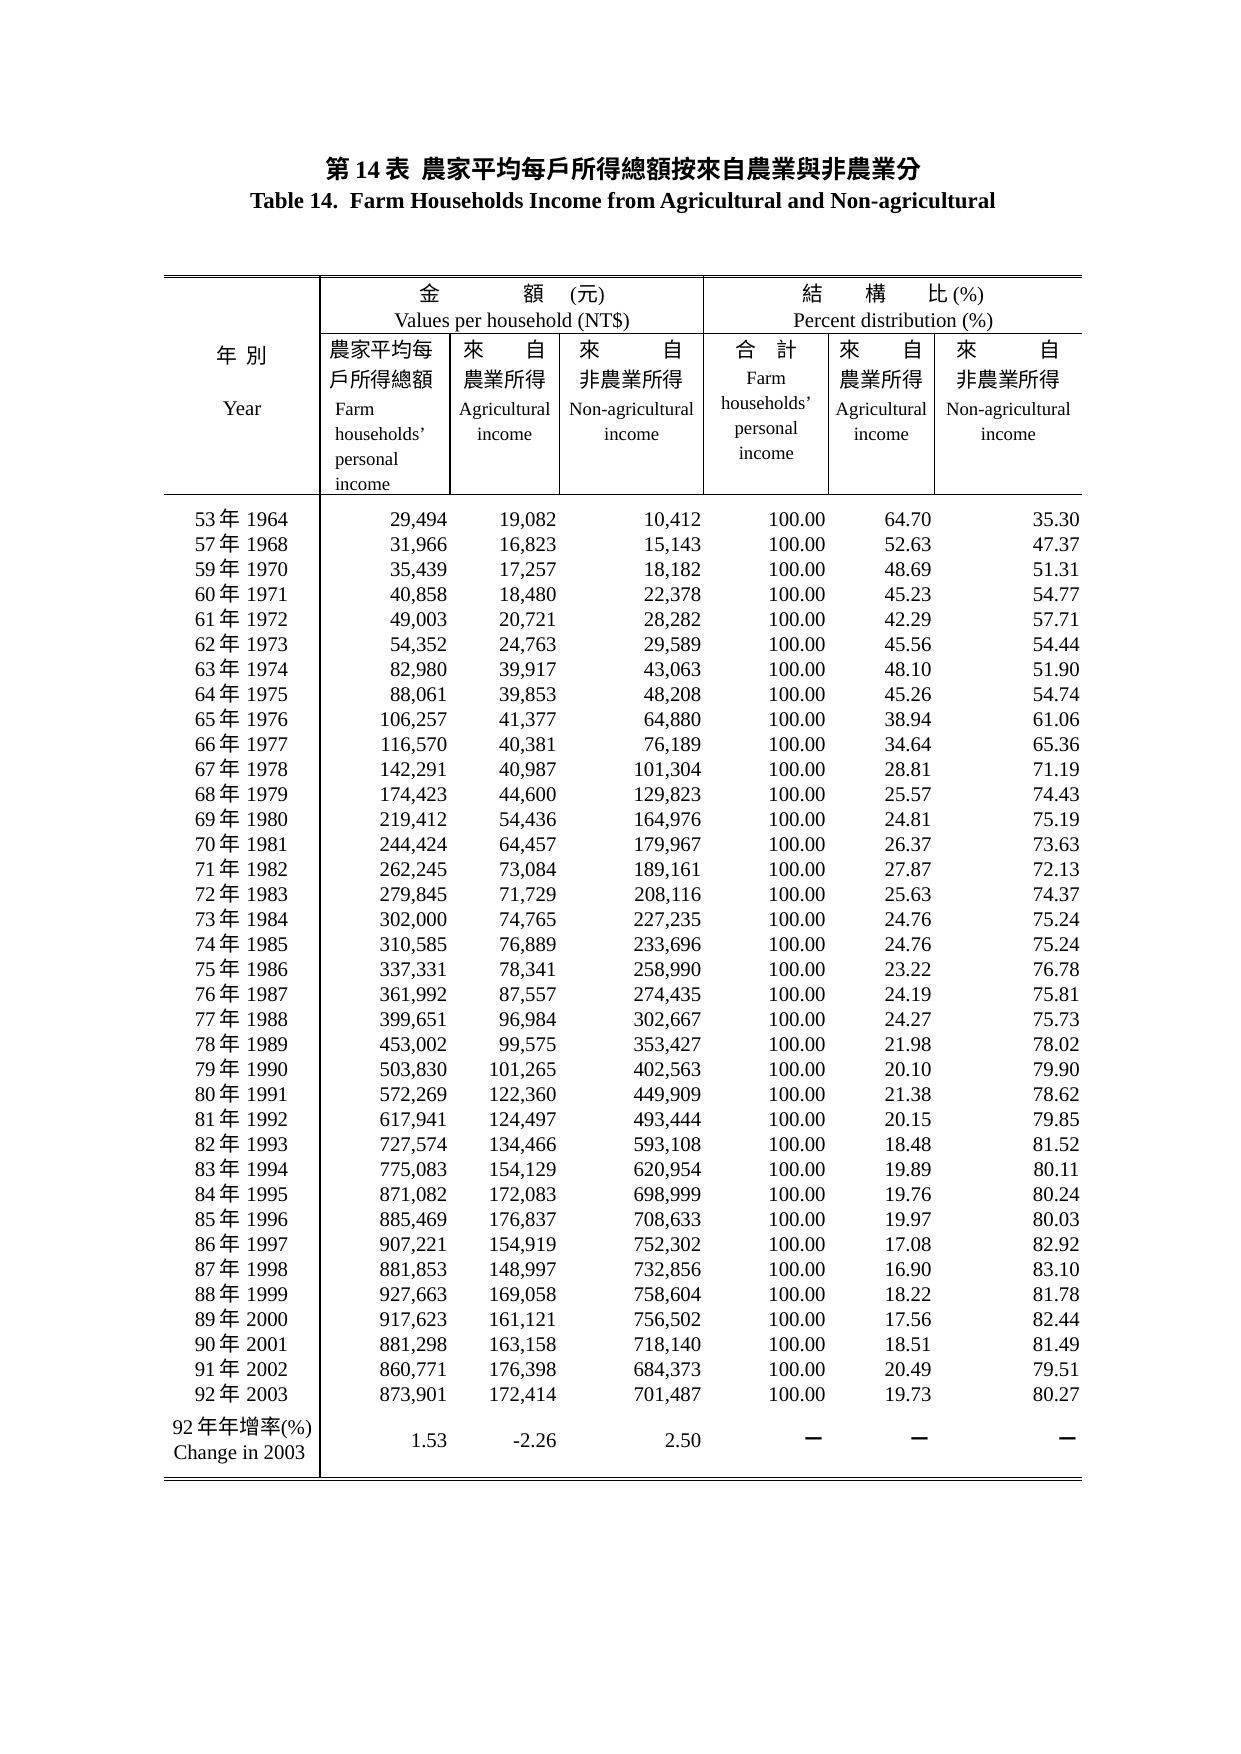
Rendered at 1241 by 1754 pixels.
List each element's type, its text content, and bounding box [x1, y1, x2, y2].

table_cell 1981 [243, 831, 319, 856]
table_cell 302,000 [321, 906, 450, 931]
table_cell 16,823 [450, 531, 559, 556]
table_cell 71年 [164, 856, 243, 881]
table_cell 79.51 [934, 1356, 1082, 1381]
table_cell 503,830 [321, 1056, 450, 1081]
table_cell 208,116 [559, 881, 704, 906]
table_cell 174,423 [321, 781, 450, 806]
table_cell 80.03 [934, 1206, 1082, 1231]
table_cell 19.76 [828, 1181, 934, 1206]
table_cell [828, 495, 934, 506]
table_cell 合 計 Farm households’ personal income [704, 334, 828, 494]
table_cell 1984 [243, 906, 319, 931]
table_cell 42.29 [828, 606, 934, 631]
table_cell 76,189 [559, 731, 704, 756]
table_cell 176,837 [450, 1206, 559, 1231]
table_cell 100.00 [704, 1306, 828, 1331]
table_cell 76.78 [934, 956, 1082, 981]
table_cell [559, 1465, 704, 1477]
table_cell 100.00 [704, 881, 828, 906]
table_cell 82,980 [321, 656, 450, 681]
table_cell 2002 [243, 1356, 319, 1381]
table_cell 233,696 [559, 931, 704, 956]
table_cell 24.81 [828, 806, 934, 831]
table_cell 25.57 [828, 781, 934, 806]
table_cell 572,269 [321, 1081, 450, 1106]
table_cell 57.71 [934, 606, 1082, 631]
table_cell 24,763 [450, 631, 559, 656]
table_cell 100.00 [704, 731, 828, 756]
table_cell 75.81 [934, 981, 1082, 1006]
table_cell 82.44 [934, 1306, 1082, 1331]
table_cell 169,058 [450, 1281, 559, 1306]
table_cell 100.00 [704, 756, 828, 781]
table_cell 35.30 [934, 506, 1082, 531]
table_cell 35,439 [321, 556, 450, 581]
table_cell 337,331 [321, 956, 450, 981]
table_cell 81.49 [934, 1331, 1082, 1356]
table_cell 100.00 [704, 831, 828, 856]
table_cell 81年 [164, 1106, 243, 1131]
table_cell 100.00 [704, 856, 828, 881]
table_cell 1993 [243, 1131, 319, 1156]
table_cell 54.77 [934, 581, 1082, 606]
table_cell 21.38 [828, 1081, 934, 1106]
table_cell 402,563 [559, 1056, 704, 1081]
table_cell 493,444 [559, 1106, 704, 1131]
table_cell 54.44 [934, 631, 1082, 656]
table_cell 917,623 [321, 1306, 450, 1331]
table_cell 2.50 [559, 1415, 704, 1465]
table_cell 100.00 [704, 1381, 828, 1406]
table_cell 1992 [243, 1106, 319, 1131]
table_cell 1998 [243, 1256, 319, 1281]
table_cell 1995 [243, 1181, 319, 1206]
table_cell 78.62 [934, 1081, 1082, 1106]
table_cell 78.02 [934, 1031, 1082, 1056]
table_cell 82年 [164, 1131, 243, 1156]
table_cell 75.19 [934, 806, 1082, 831]
table_cell [164, 495, 243, 506]
table_cell 142,291 [321, 756, 450, 781]
table_cell 1980 [243, 806, 319, 831]
table_cell 45.56 [828, 631, 934, 656]
table_cell 77年 [164, 1006, 243, 1031]
table_cell 617,941 [321, 1106, 450, 1131]
table_cell 154,919 [450, 1231, 559, 1256]
table_cell 41,377 [450, 706, 559, 731]
table_cell 100.00 [704, 931, 828, 956]
table_cell 90年 [164, 1331, 243, 1356]
table_cell [321, 495, 450, 506]
table_cell 80.11 [934, 1156, 1082, 1181]
table_cell 2001 [243, 1331, 319, 1356]
table_cell 76,889 [450, 931, 559, 956]
table_cell 24.76 [828, 906, 934, 931]
table_cell 79.85 [934, 1106, 1082, 1131]
table_cell 1972 [243, 606, 319, 631]
table_cell 732,856 [559, 1256, 704, 1281]
table_cell [164, 1465, 319, 1477]
table_cell 100.00 [704, 1131, 828, 1156]
table_cell 752,302 [559, 1231, 704, 1256]
table_cell 756,502 [559, 1306, 704, 1331]
table_cell 258,990 [559, 956, 704, 981]
table_cell 來 自 非農業所得 Non-agricultural income [935, 334, 1082, 494]
table_cell 164,976 [559, 806, 704, 831]
table_cell 19.73 [828, 1381, 934, 1406]
table_cell 1971 [243, 581, 319, 606]
table_cell 698,999 [559, 1181, 704, 1206]
table_cell 1975 [243, 681, 319, 706]
table_cell 154,129 [450, 1156, 559, 1181]
table_cell 100.00 [704, 1156, 828, 1181]
table_cell 28.81 [828, 756, 934, 781]
table_cell 52.63 [828, 531, 934, 556]
table_cell 1973 [243, 631, 319, 656]
table_cell 67年 [164, 756, 243, 781]
table_cell 775,083 [321, 1156, 450, 1181]
table_cell 76年 [164, 981, 243, 1006]
table_cell 18.22 [828, 1281, 934, 1306]
table_cell 310,585 [321, 931, 450, 956]
table_cell [321, 1406, 450, 1415]
table_cell [704, 1406, 828, 1415]
table_cell 79.90 [934, 1056, 1082, 1081]
table_cell 29,494 [321, 506, 450, 531]
table_cell [450, 495, 559, 506]
table_cell 124,497 [450, 1106, 559, 1131]
table_cell 54.74 [934, 681, 1082, 706]
table_cell 85年 [164, 1206, 243, 1231]
table_cell [450, 1465, 559, 1477]
table_cell 82.92 [934, 1231, 1082, 1256]
table_cell 20.49 [828, 1356, 934, 1381]
table_cell 74,765 [450, 906, 559, 931]
table_cell 75.73 [934, 1006, 1082, 1031]
table_cell 1989 [243, 1031, 319, 1056]
table_cell 106,257 [321, 706, 450, 731]
table_cell 100.00 [704, 531, 828, 556]
table_cell 20,721 [450, 606, 559, 631]
table_cell 99,575 [450, 1031, 559, 1056]
table_cell 61.06 [934, 706, 1082, 731]
table_cell 74.43 [934, 781, 1082, 806]
table_cell 1983 [243, 881, 319, 906]
table_cell 64年 [164, 681, 243, 706]
table_cell 116,570 [321, 731, 450, 756]
table_cell 100.00 [704, 581, 828, 606]
table_cell 15,143 [559, 531, 704, 556]
table_cell 來 自 農業所得 Agricultural income [451, 334, 559, 494]
table_cell 620,954 [559, 1156, 704, 1181]
table_cell 100.00 [704, 956, 828, 981]
table_cell 83年 [164, 1156, 243, 1181]
table_cell [164, 242, 1082, 258]
table_cell 59年 [164, 556, 243, 581]
table_cell 88年 [164, 1281, 243, 1306]
table_cell 1986 [243, 956, 319, 981]
table_cell 1974 [243, 656, 319, 681]
table_cell 54,436 [450, 806, 559, 831]
table_cell 1988 [243, 1006, 319, 1031]
table_cell 100.00 [704, 556, 828, 581]
table_cell 684,373 [559, 1356, 704, 1381]
table_cell 39,917 [450, 656, 559, 681]
table_cell 64,880 [559, 706, 704, 731]
table_cell 1997 [243, 1231, 319, 1256]
table_cell 100.00 [704, 1231, 828, 1256]
table_cell 71,729 [450, 881, 559, 906]
table_cell 53年 [164, 506, 243, 531]
table_cell 51.31 [934, 556, 1082, 581]
table_cell 81.52 [934, 1131, 1082, 1156]
table_cell 1990 [243, 1056, 319, 1081]
table_cell 885,469 [321, 1206, 450, 1231]
table_cell 80年 [164, 1081, 243, 1106]
table_cell 20.15 [828, 1106, 934, 1131]
table_cell 48,208 [559, 681, 704, 706]
table_cell 62年 [164, 631, 243, 656]
table_cell 40,381 [450, 731, 559, 756]
table_cell 31,966 [321, 531, 450, 556]
table_cell 19.97 [828, 1206, 934, 1231]
table_cell 100.00 [704, 1356, 828, 1381]
table_cell 60年 [164, 581, 243, 606]
table_cell 873,901 [321, 1381, 450, 1406]
table_cell 453,002 [321, 1031, 450, 1056]
table_cell 48.69 [828, 556, 934, 581]
table_cell 189,161 [559, 856, 704, 881]
table_cell 353,427 [559, 1031, 704, 1056]
table_cell 399,651 [321, 1006, 450, 1031]
table_cell 17.56 [828, 1306, 934, 1331]
table_cell 1985 [243, 931, 319, 956]
table_cell 72.13 [934, 856, 1082, 881]
table_cell 80.24 [934, 1181, 1082, 1206]
table_cell － [828, 1415, 934, 1465]
table_cell 91年 [164, 1356, 243, 1381]
table_cell 96,984 [450, 1006, 559, 1031]
table_cell 881,298 [321, 1331, 450, 1356]
table_cell 1982 [243, 856, 319, 881]
table_cell [164, 278, 319, 332]
table_cell 1976 [243, 706, 319, 731]
table_cell Table 14. Farm Households Income from Agricultural and Non-agricultural [164, 188, 1082, 242]
table_cell 73.63 [934, 831, 1082, 856]
table_cell 219,412 [321, 806, 450, 831]
table_cell 64.70 [828, 506, 934, 531]
table_cell 100.00 [704, 1281, 828, 1306]
table_cell 100.00 [704, 631, 828, 656]
table_cell 結 構 比 (%) Percent distribution (%) [704, 278, 1082, 332]
table_cell 28,282 [559, 606, 704, 631]
table_cell 1.53 [321, 1415, 450, 1465]
table_cell 361,992 [321, 981, 450, 1006]
table_cell 172,083 [450, 1181, 559, 1206]
table_cell 227,235 [559, 906, 704, 931]
table_cell 24.76 [828, 931, 934, 956]
table_cell 100.00 [704, 1031, 828, 1056]
table_cell 22,378 [559, 581, 704, 606]
table_cell 來 自 農業所得 Agricultural income [829, 334, 934, 494]
table_cell 302,667 [559, 1006, 704, 1031]
table_cell 100.00 [704, 506, 828, 531]
table_cell 100.00 [704, 1081, 828, 1106]
table_cell 89年 [164, 1306, 243, 1331]
table_cell 10,412 [559, 506, 704, 531]
table_cell 71.19 [934, 756, 1082, 781]
table_cell 100.00 [704, 1256, 828, 1281]
table_cell 54,352 [321, 631, 450, 656]
table_cell [934, 1465, 1082, 1477]
table_cell 176,398 [450, 1356, 559, 1381]
table_cell 593,108 [559, 1131, 704, 1156]
table_cell 17.08 [828, 1231, 934, 1256]
table_cell 81.78 [934, 1281, 1082, 1306]
table_cell 69年 [164, 806, 243, 831]
table_cell 78年 [164, 1031, 243, 1056]
table_cell 38.94 [828, 706, 934, 731]
table_cell 449,909 [559, 1081, 704, 1106]
table_cell 18,480 [450, 581, 559, 606]
table_cell 881,853 [321, 1256, 450, 1281]
table_cell 64,457 [450, 831, 559, 856]
table_cell 24.19 [828, 981, 934, 1006]
table_cell 65.36 [934, 731, 1082, 756]
table_cell 65年 [164, 706, 243, 731]
table_cell 40,987 [450, 756, 559, 781]
table_cell 18.48 [828, 1131, 934, 1156]
table_cell 21.98 [828, 1031, 934, 1056]
table_cell 44,600 [450, 781, 559, 806]
table_cell 100.00 [704, 1181, 828, 1206]
table_cell 73,084 [450, 856, 559, 881]
table_cell 40,858 [321, 581, 450, 606]
table_cell 75.24 [934, 906, 1082, 931]
table_cell 74.37 [934, 881, 1082, 906]
table_cell － [704, 1415, 828, 1465]
table_cell 19.89 [828, 1156, 934, 1181]
table_cell 51.90 [934, 656, 1082, 681]
table_cell 48.10 [828, 656, 934, 681]
table_cell 100.00 [704, 706, 828, 731]
table_cell 68年 [164, 781, 243, 806]
table_cell 34.64 [828, 731, 934, 756]
table_cell 100.00 [704, 981, 828, 1006]
table_cell 860,771 [321, 1356, 450, 1381]
table_cell 100.00 [704, 806, 828, 831]
table_cell 25.63 [828, 881, 934, 906]
table_cell 66年 [164, 731, 243, 756]
table_cell 100.00 [704, 781, 828, 806]
table_cell 19,082 [450, 506, 559, 531]
table_cell 18.51 [828, 1331, 934, 1356]
table_cell 274,435 [559, 981, 704, 1006]
table_cell 金 額 (元) Values per household (NT$) [321, 278, 703, 332]
table_cell 84年 [164, 1181, 243, 1206]
table_cell 16.90 [828, 1256, 934, 1281]
table_cell 87年 [164, 1256, 243, 1281]
table_cell [450, 1406, 559, 1415]
table_cell 45.23 [828, 581, 934, 606]
table_cell 39,853 [450, 681, 559, 706]
table_cell 57年 [164, 531, 243, 556]
table_cell 27.87 [828, 856, 934, 881]
table_cell 758,604 [559, 1281, 704, 1306]
table_cell 49,003 [321, 606, 450, 631]
table_cell [559, 1406, 704, 1415]
table_cell 100.00 [704, 906, 828, 931]
table_cell 100.00 [704, 606, 828, 631]
table_cell [164, 258, 1082, 275]
table_cell [934, 1406, 1082, 1415]
table_cell 122,360 [450, 1081, 559, 1106]
table_cell 1994 [243, 1156, 319, 1181]
table_cell 244,424 [321, 831, 450, 856]
table_cell 92年 [164, 1381, 243, 1406]
table_cell 1991 [243, 1081, 319, 1106]
table_cell 88,061 [321, 681, 450, 706]
table_cell 61年 [164, 606, 243, 631]
table_cell [559, 495, 704, 506]
table_cell 24.27 [828, 1006, 934, 1031]
table_cell 101,304 [559, 756, 704, 781]
table_cell 2000 [243, 1306, 319, 1331]
table_cell [704, 495, 828, 506]
table_cell 17,257 [450, 556, 559, 581]
table_cell 79年 [164, 1056, 243, 1081]
table_cell 75年 [164, 956, 243, 981]
table_cell 927,663 [321, 1281, 450, 1306]
table_cell 172,414 [450, 1381, 559, 1406]
table_cell 1964 [243, 506, 319, 531]
table_cell 來 自 非農業所得 Non-agricultural income [560, 334, 703, 494]
table_cell 92年年增率(%) Change in 2003 [164, 1415, 319, 1465]
table_cell 47.37 [934, 531, 1082, 556]
table_cell 262,245 [321, 856, 450, 881]
table_cell 1999 [243, 1281, 319, 1306]
table_cell 100.00 [704, 656, 828, 681]
table_cell 83.10 [934, 1256, 1082, 1281]
table_header 第14表 農家平均每戶所得總額按來自農業與非農業分 [164, 150, 1082, 187]
table_cell 70年 [164, 831, 243, 856]
table_cell 179,967 [559, 831, 704, 856]
table_cell 20.10 [828, 1056, 934, 1081]
table_cell 26.37 [828, 831, 934, 856]
table_cell 75.24 [934, 931, 1082, 956]
table_cell 100.00 [704, 1006, 828, 1031]
table_cell 727,574 [321, 1131, 450, 1156]
table_cell 72年 [164, 881, 243, 906]
table_cell 101,265 [450, 1056, 559, 1081]
table_cell 279,845 [321, 881, 450, 906]
table_cell 29,589 [559, 631, 704, 656]
table_cell 100.00 [704, 1056, 828, 1081]
table_cell [828, 1406, 934, 1415]
table_cell 100.00 [704, 1206, 828, 1231]
table_cell 18,182 [559, 556, 704, 581]
table_cell 129,823 [559, 781, 704, 806]
table_cell 2003 [243, 1381, 319, 1406]
table_cell 701,487 [559, 1381, 704, 1406]
table_cell 1968 [243, 531, 319, 556]
table_cell 100.00 [704, 1106, 828, 1131]
table_cell 1987 [243, 981, 319, 1006]
table_cell 1996 [243, 1206, 319, 1231]
table_cell [828, 1465, 934, 1477]
table_cell 100.00 [704, 1331, 828, 1356]
table_cell 78,341 [450, 956, 559, 981]
table_cell 年 別 Year [164, 333, 319, 494]
table_cell [243, 495, 319, 506]
table_cell [934, 495, 1082, 506]
table_cell 148,997 [450, 1256, 559, 1281]
table_cell 73年 [164, 906, 243, 931]
table_cell [704, 1465, 828, 1477]
table_cell 1970 [243, 556, 319, 581]
table_cell 163,158 [450, 1331, 559, 1356]
table_cell 1978 [243, 756, 319, 781]
table_cell 708,633 [559, 1206, 704, 1231]
table_cell [164, 1406, 319, 1415]
table_cell 871,082 [321, 1181, 450, 1206]
table_cell 86年 [164, 1231, 243, 1256]
table_cell 1977 [243, 731, 319, 756]
table_cell 23.22 [828, 956, 934, 981]
table_cell 718,140 [559, 1331, 704, 1356]
table_cell 907,221 [321, 1231, 450, 1256]
table_cell 87,557 [450, 981, 559, 1006]
table_cell -2.26 [450, 1415, 559, 1465]
table_cell 80.27 [934, 1381, 1082, 1406]
table_cell 134,466 [450, 1131, 559, 1156]
table_cell 45.26 [828, 681, 934, 706]
table_cell － [934, 1415, 1082, 1465]
table_cell 1979 [243, 781, 319, 806]
table_cell 63年 [164, 656, 243, 681]
table_cell 43,063 [559, 656, 704, 681]
table_cell 74年 [164, 931, 243, 956]
table_cell [321, 1465, 450, 1477]
table_cell 農家平均每 戶所得總額 Farm households’ personal income [321, 334, 449, 494]
table_cell 100.00 [704, 681, 828, 706]
table_cell 161,121 [450, 1306, 559, 1331]
